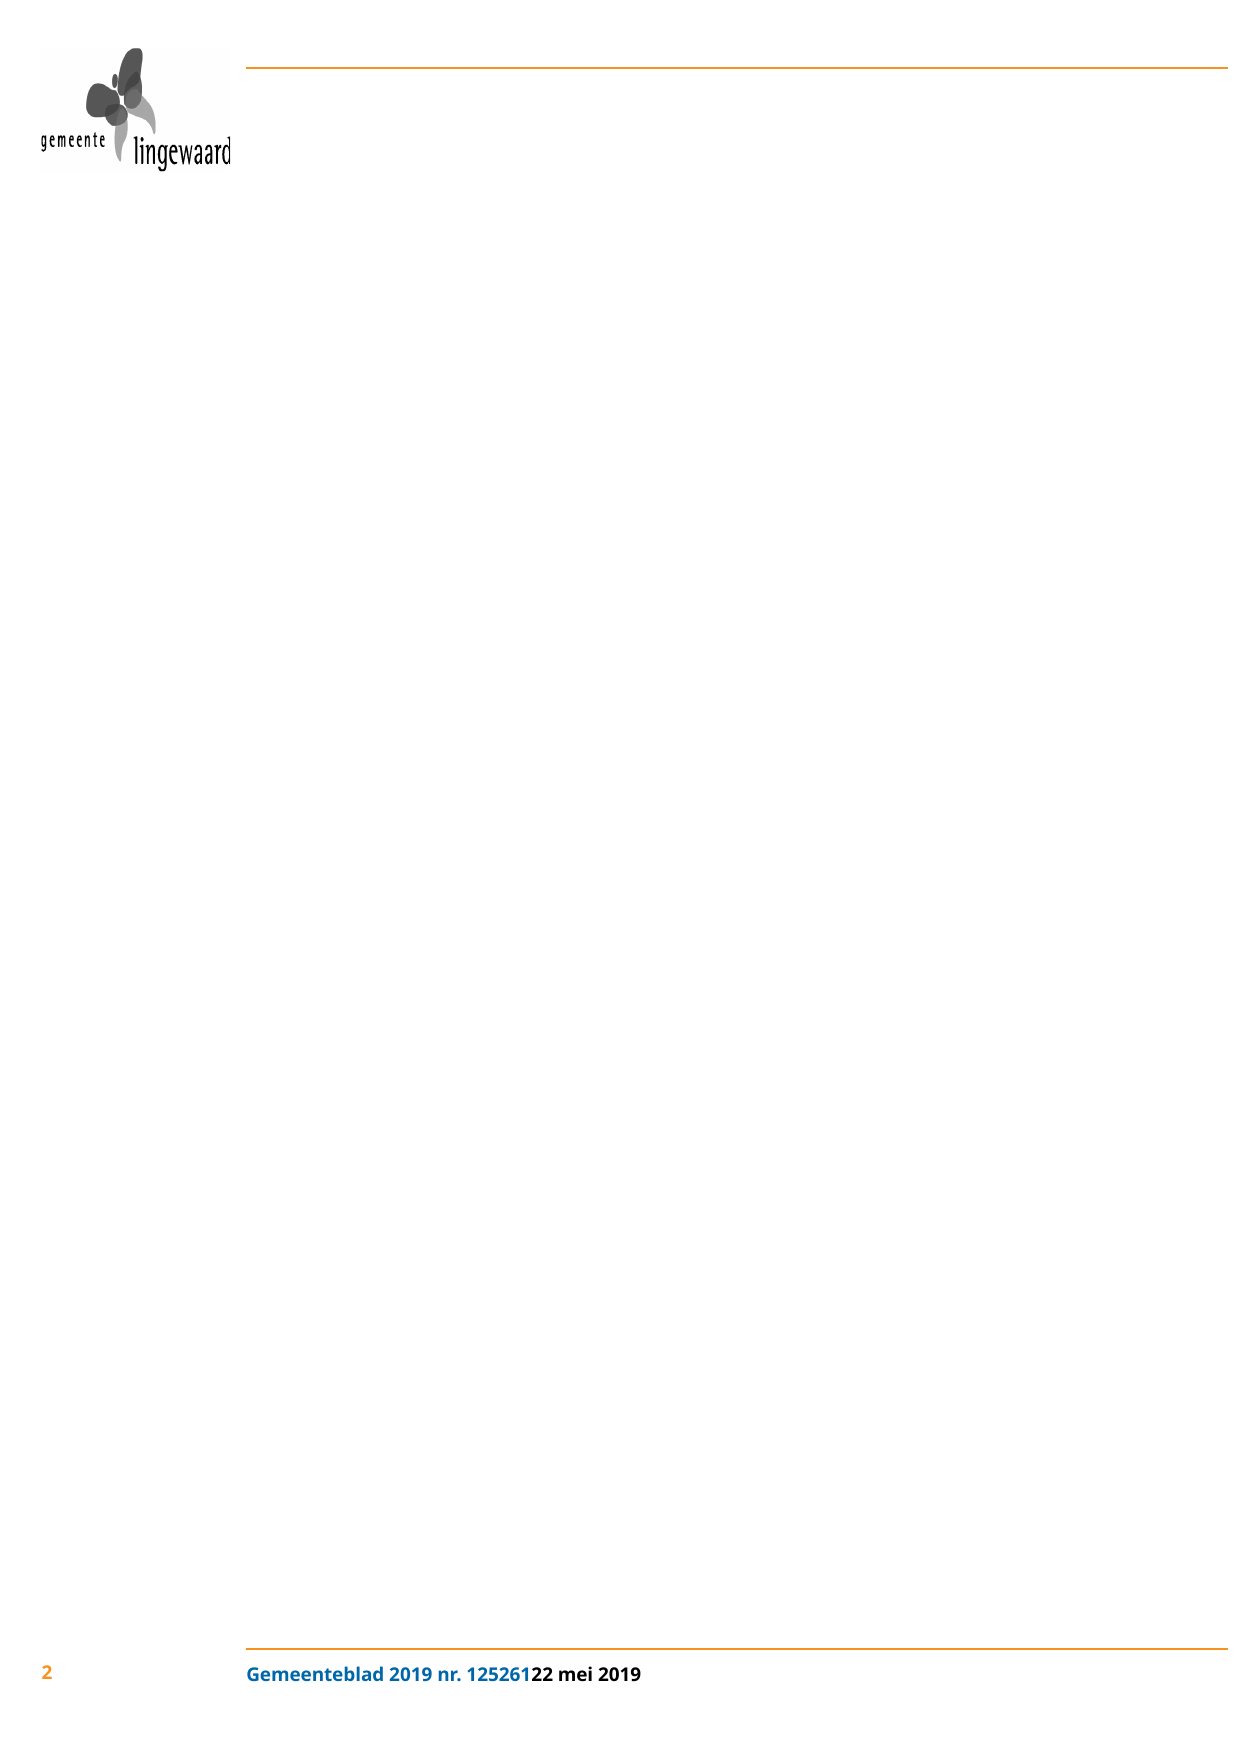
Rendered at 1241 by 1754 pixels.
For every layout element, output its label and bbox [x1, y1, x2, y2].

picture [41, 47, 231, 172]
